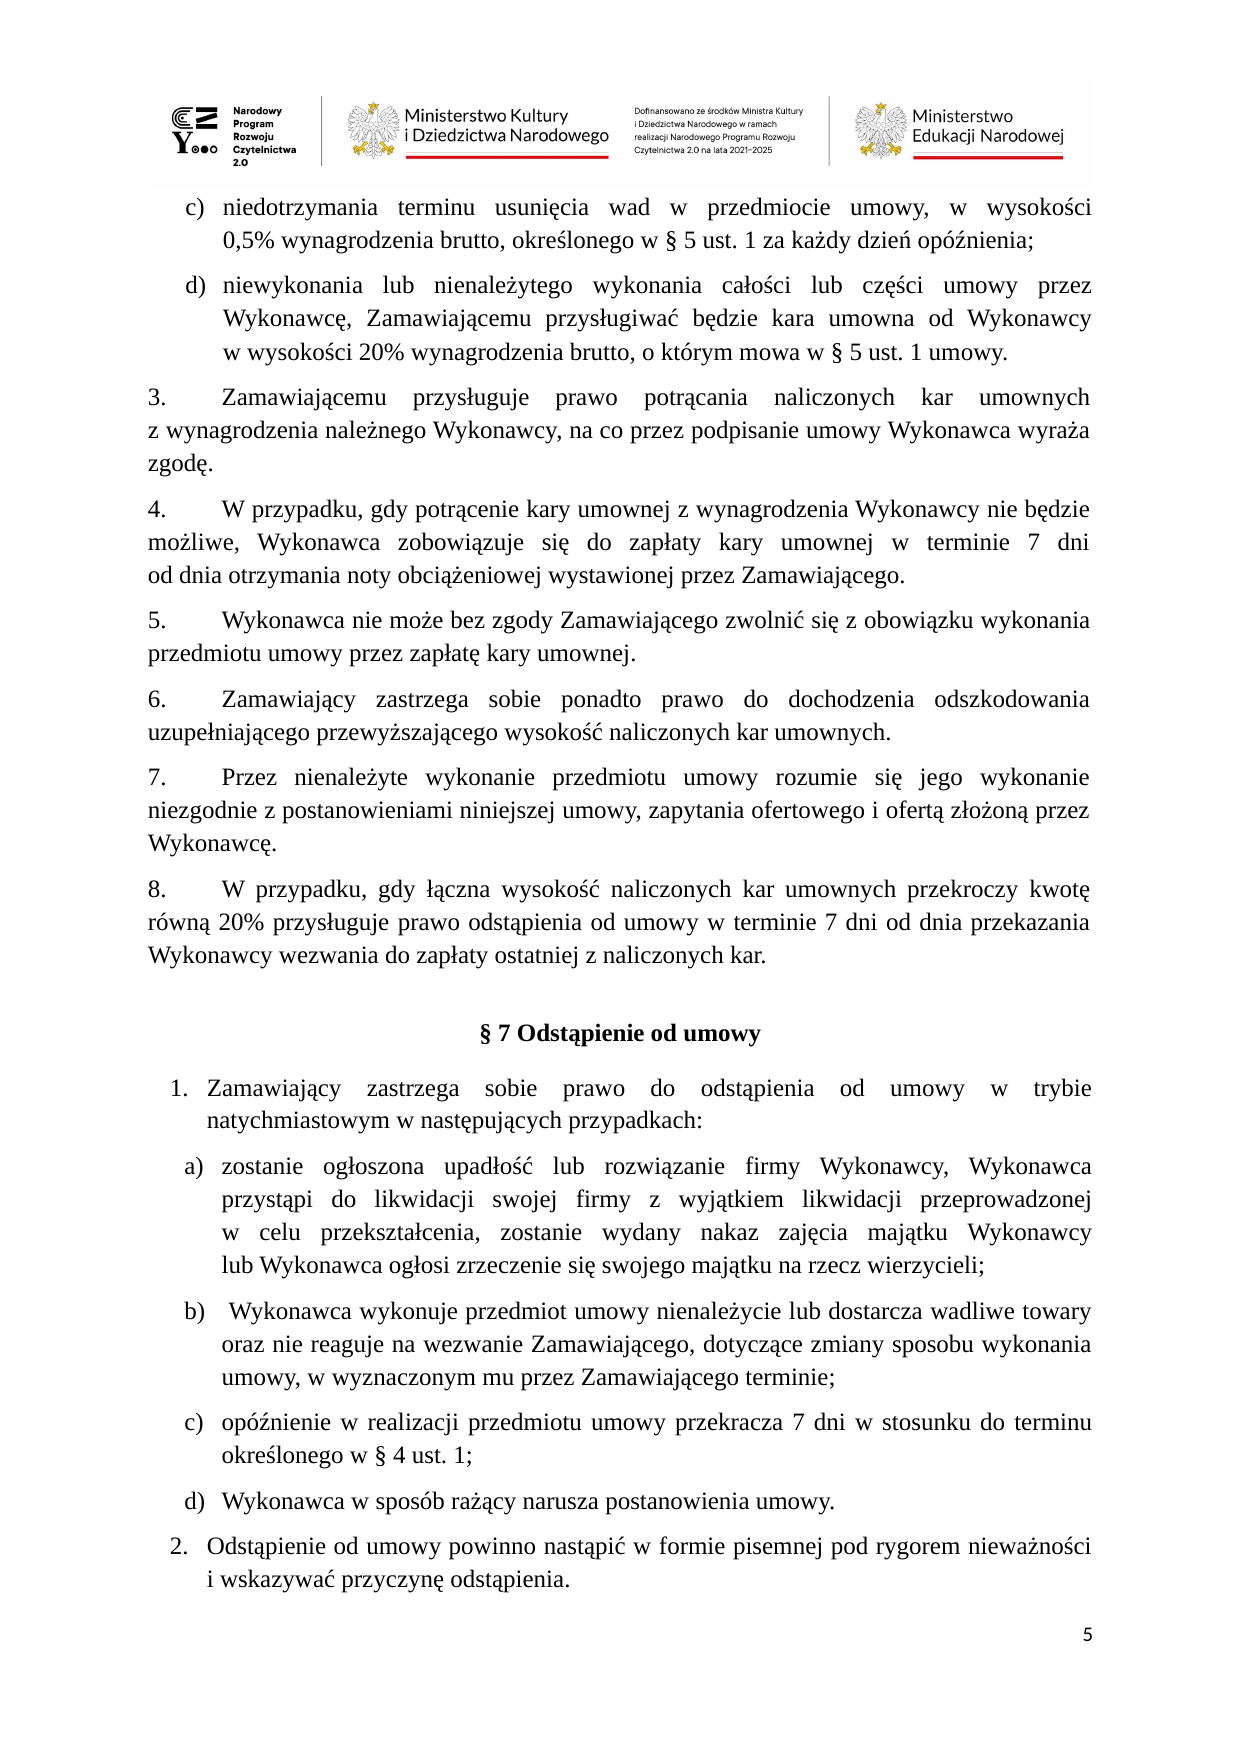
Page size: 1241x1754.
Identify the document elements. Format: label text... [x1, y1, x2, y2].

list Zamawiający zastrzega sobie prawo do odstąpienia od umowy w trybie natychmiastowym w następujących przypadkach: [169, 1073, 1093, 1134]
list Zamawiającemu przysługuje prawo potrącania naliczonych kar umownych z wynagrodzenia należnego Wykonawcy, na co przez podpisanie umowy Wykonawca wyraża zgodę. [148, 382, 1091, 477]
list Zamawiający zastrzega sobie ponadto prawo do dochodzenia odszkodowania uzupełniającego przewyższającego wysokość naliczonych kar umownych. [148, 684, 1091, 746]
list W przypadku, gdy łączna wysokość naliczonych kar umownych przekroczy kwotę równą 20% przysługuje prawo odstąpienia od umowy w terminie 7 dni od dnia przekazania Wykonawcy wezwania do zapłaty ostatniej z naliczonych kar. [148, 874, 1091, 969]
list opóźnienie w realizacji przedmiotu umowy przekracza 7 dni w stosunku do terminu określonego w § 4 ust. 1; [184, 1407, 1093, 1469]
list niedotrzymania terminu usunięcia wad w przedmiocie umowy, w wysokości 0,5% wynagrodzenia brutto, określonego w § 5 ust. 1 za każdy dzień opóźnienia; [185, 192, 1093, 254]
list Wykonawca w sposób rażący narusza postanowienia umowy. [184, 1486, 1093, 1514]
list Wykonawca wykonuje przedmiot umowy nienależycie lub dostarcza wadliwe towary oraz nie reaguje na wezwanie Zamawiającego, dotyczące zmiany sposobu wykonania umowy, w wyznaczonym mu przez Zamawiającego terminie; [184, 1296, 1093, 1391]
list niewykonania lub nienależytego wykonania całości lub części umowy przez Wykonawcę, Zamawiającemu przysługiwać będzie kara umowna od Wykonawcy w wysokości 20% wynagrodzenia brutto, o którym mowa w § 5 ust. 1 umowy. [185, 271, 1093, 365]
list zostanie ogłoszona upadłość lub rozwiązanie firmy Wykonawcy, Wykonawca przystąpi do likwidacji swojej firmy z wyjątkiem likwidacji przeprowadzonej w celu przekształcenia, zostanie wydany nakaz zajęcia majątku Wykonawcy lub Wykonawca ogłosi zrzeczenie się swojego majątku na rzecz wierzycieli; [184, 1151, 1093, 1279]
list Przez nienależyte wykonanie przedmiotu umowy rozumie się jego wykonanie niezgodnie z postanowieniami niniejszej umowy, zapytania ofertowego i ofertą złożoną przez Wykonawcę. [148, 762, 1091, 857]
text § 7 Odstąpienie od umowy [148, 1018, 1093, 1047]
list Odstąpienie od umowy powinno nastąpić w formie pisemnej pod rygorem nieważności i wskazywać przyczynę odstąpienia. [169, 1531, 1093, 1593]
list W przypadku, gdy potrącenie kary umownej z wynagrodzenia Wykonawcy nie będzie możliwe, Wykonawca zobowiązuje się do zapłaty kary umownej w terminie 7 dni od dnia otrzymania noty obciążeniowej wystawionej przez Zamawiającego. [148, 494, 1091, 588]
list Wykonawca nie może bez zgody Zamawiającego zwolnić się z obowiązku wykonania przedmiotu umowy przez zapłatę kary umownej. [148, 605, 1091, 667]
